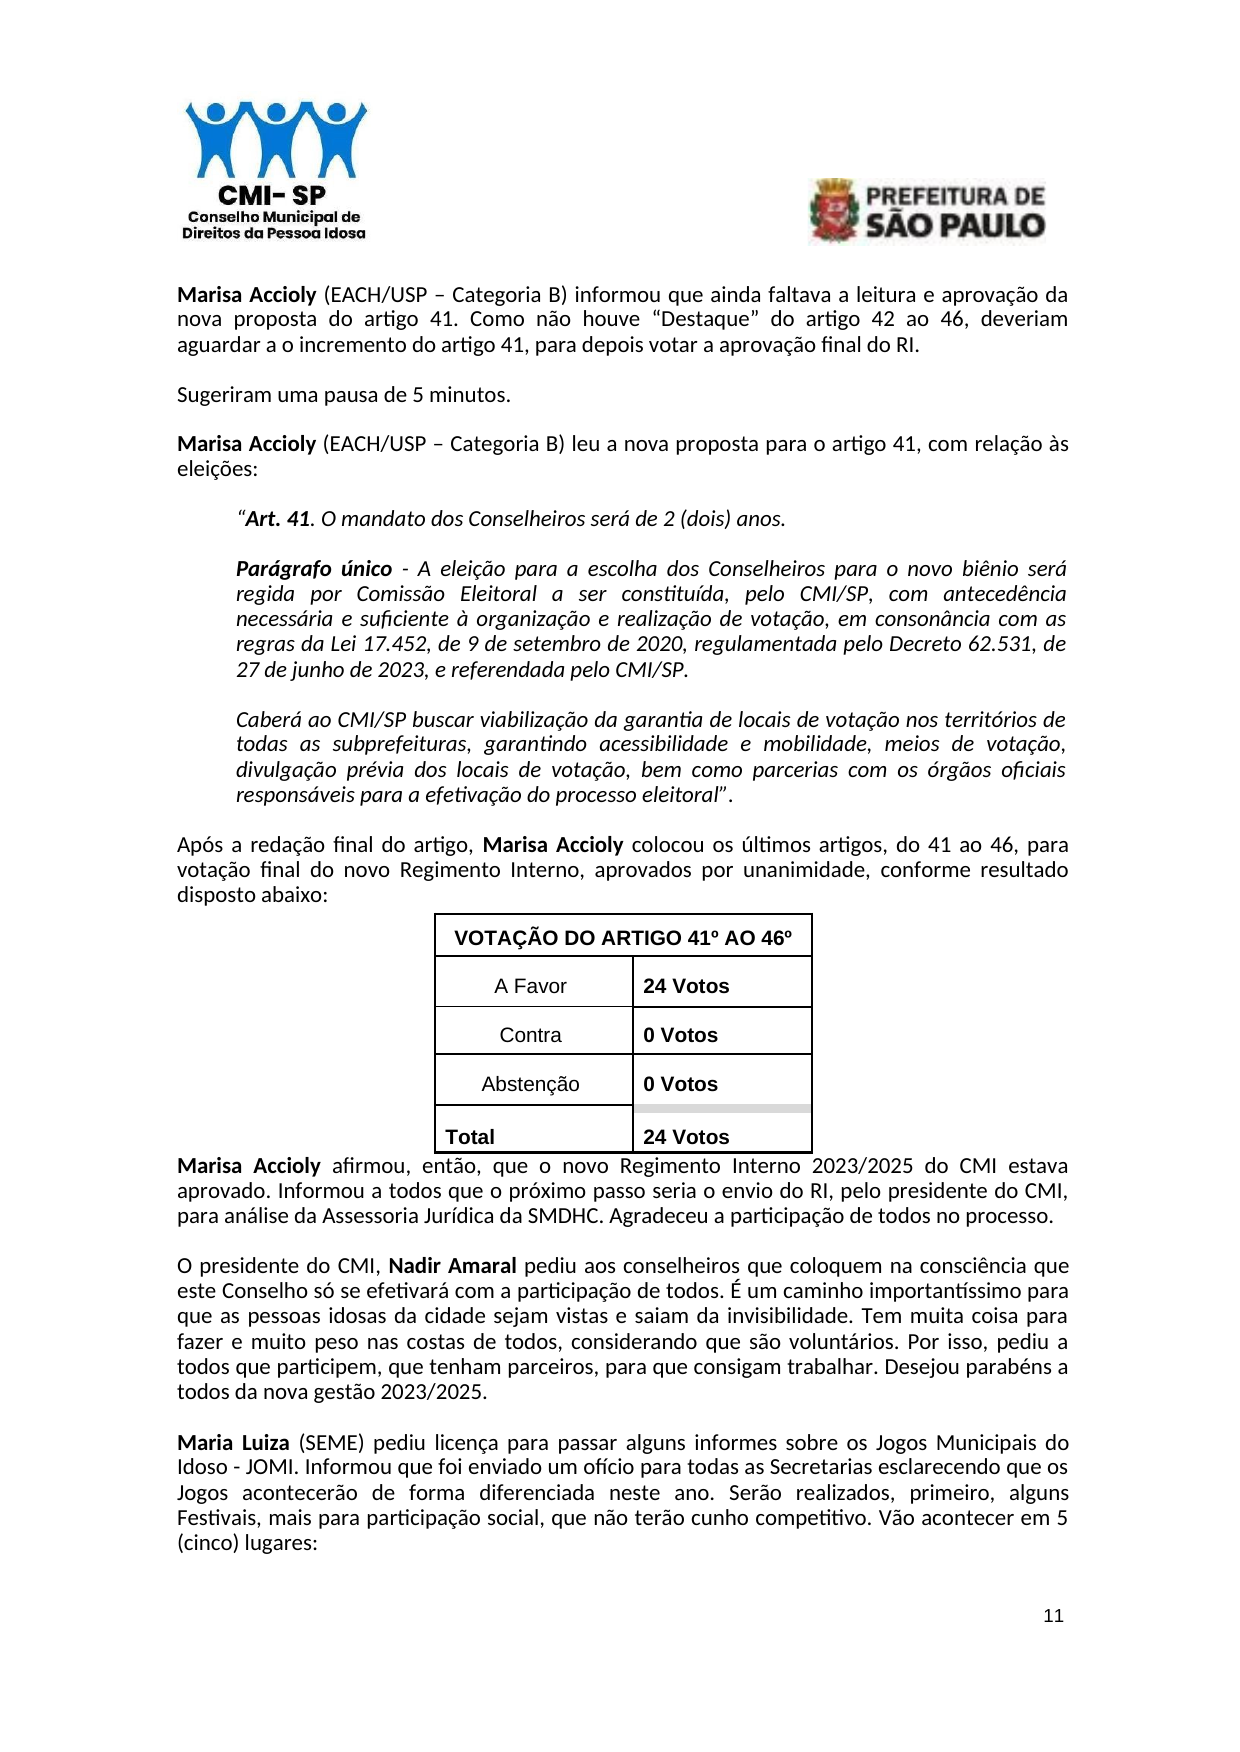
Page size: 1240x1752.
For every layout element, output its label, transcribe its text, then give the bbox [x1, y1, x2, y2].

table_cell 24 Votos [634, 1113, 811, 1151]
table_cell Abstenção [436, 1055, 632, 1104]
table_cell Total [436, 1106, 632, 1151]
text O presidente do CMI, Nadir Amaral pediu aos conselheiros que coloquem na consciência que este Conselho só se efetivará com a participação de todos. É um caminho importantíssimo para que as pessoas idosas da cidade sejam vistas e saiam da invisibilidade. Tem muita coisa para fazer e muito peso nas costas de todos, considerando que são voluntários. Por isso, pediu a todos que participem, que tenham parceiros, para que consigam trabalhar. Desejou parabéns a todos da nova gestão 2023/2025. [177, 1254, 1070, 1405]
table_cell A Favor [436, 957, 632, 1006]
text “Art. 41. O mandato dos Conselheiros será de 2 (dois) anos. [236, 507, 1070, 532]
table_cell 0 Votos [634, 1055, 811, 1104]
table_header VOTAÇÃO DO ARTIGO 41º AO 46º [436, 915, 811, 955]
table_cell Contra [436, 1007, 632, 1053]
text Parágrafo único - A eleição para a escolha dos Conselheiros para o novo biênio será regida por Comissão Eleitoral a ser constituída, pelo CMI/SP, com antecedência necessária e suficiente à organização e realização de votação, em consonância com as regras da Lei 17.452, de 9 de setembro de 2020, regulamentada pelo Decreto 62.531, de 27 de junho de 2023, e referendada pelo CMI/SP. [236, 556, 1070, 683]
text Após a redação final do artigo, Marisa Accioly colocou os últimos artigos, do 41 ao 46, para votação final do novo Regimento Interno, aprovados por unanimidade, conforme resultado disposto abaixo: [177, 833, 1070, 908]
text Marisa Accioly (EACH/USP – Categoria B) leu a nova proposta para o artigo 41, com relação às eleições: [177, 432, 1070, 482]
text Maria Luiza (SEME) pediu licença para passar alguns informes sobre os Jogos Municipais do Idoso - JOMI. Informou que foi enviado um ofício para todas as Secretarias esclarecendo que os Jogos acontecerão de forma diferenciada neste ano. Serão realizados, primeiro, alguns Festivais, mais para participação social, que não terão cunho competitivo. Vão acontecer em 5 (cinco) lugares: [177, 1430, 1070, 1556]
table_cell 0 Votos [634, 1008, 811, 1053]
text Caberá ao CMI/SP buscar viabilização da garantia de locais de votação nos territórios de todas as subprefeituras, garantindo acessibilidade e mobilidade, meios de votação, divulgação prévia dos locais de votação, bem como parcerias com os órgãos oficiais responsáveis para a efetivação do processo eleitoral”. [236, 707, 1070, 808]
text Marisa Accioly (EACH/USP – Categoria B) informou que ainda faltava a leitura e aprovação da nova proposta do artigo 41. Como não houve “Destaque” do artigo 42 ao 46, deveriam aguardar a o incremento do artigo 41, para depois votar a aprovação final do RI. [177, 282, 1070, 358]
text Marisa Accioly afirmou, então, que o novo Regimento Interno 2023/2025 do CMI estava aprovado. Informou a todos que o próximo passo seria o envio do RI, pelo presidente do CMI, para análise da Assessoria Jurídica da SMDHC. Agradeceu a participação de todos no processo. [177, 1153, 1070, 1229]
text Sugeriram uma pausa de 5 minutos. [177, 382, 1070, 407]
table_cell 24 Votos [634, 957, 811, 1006]
